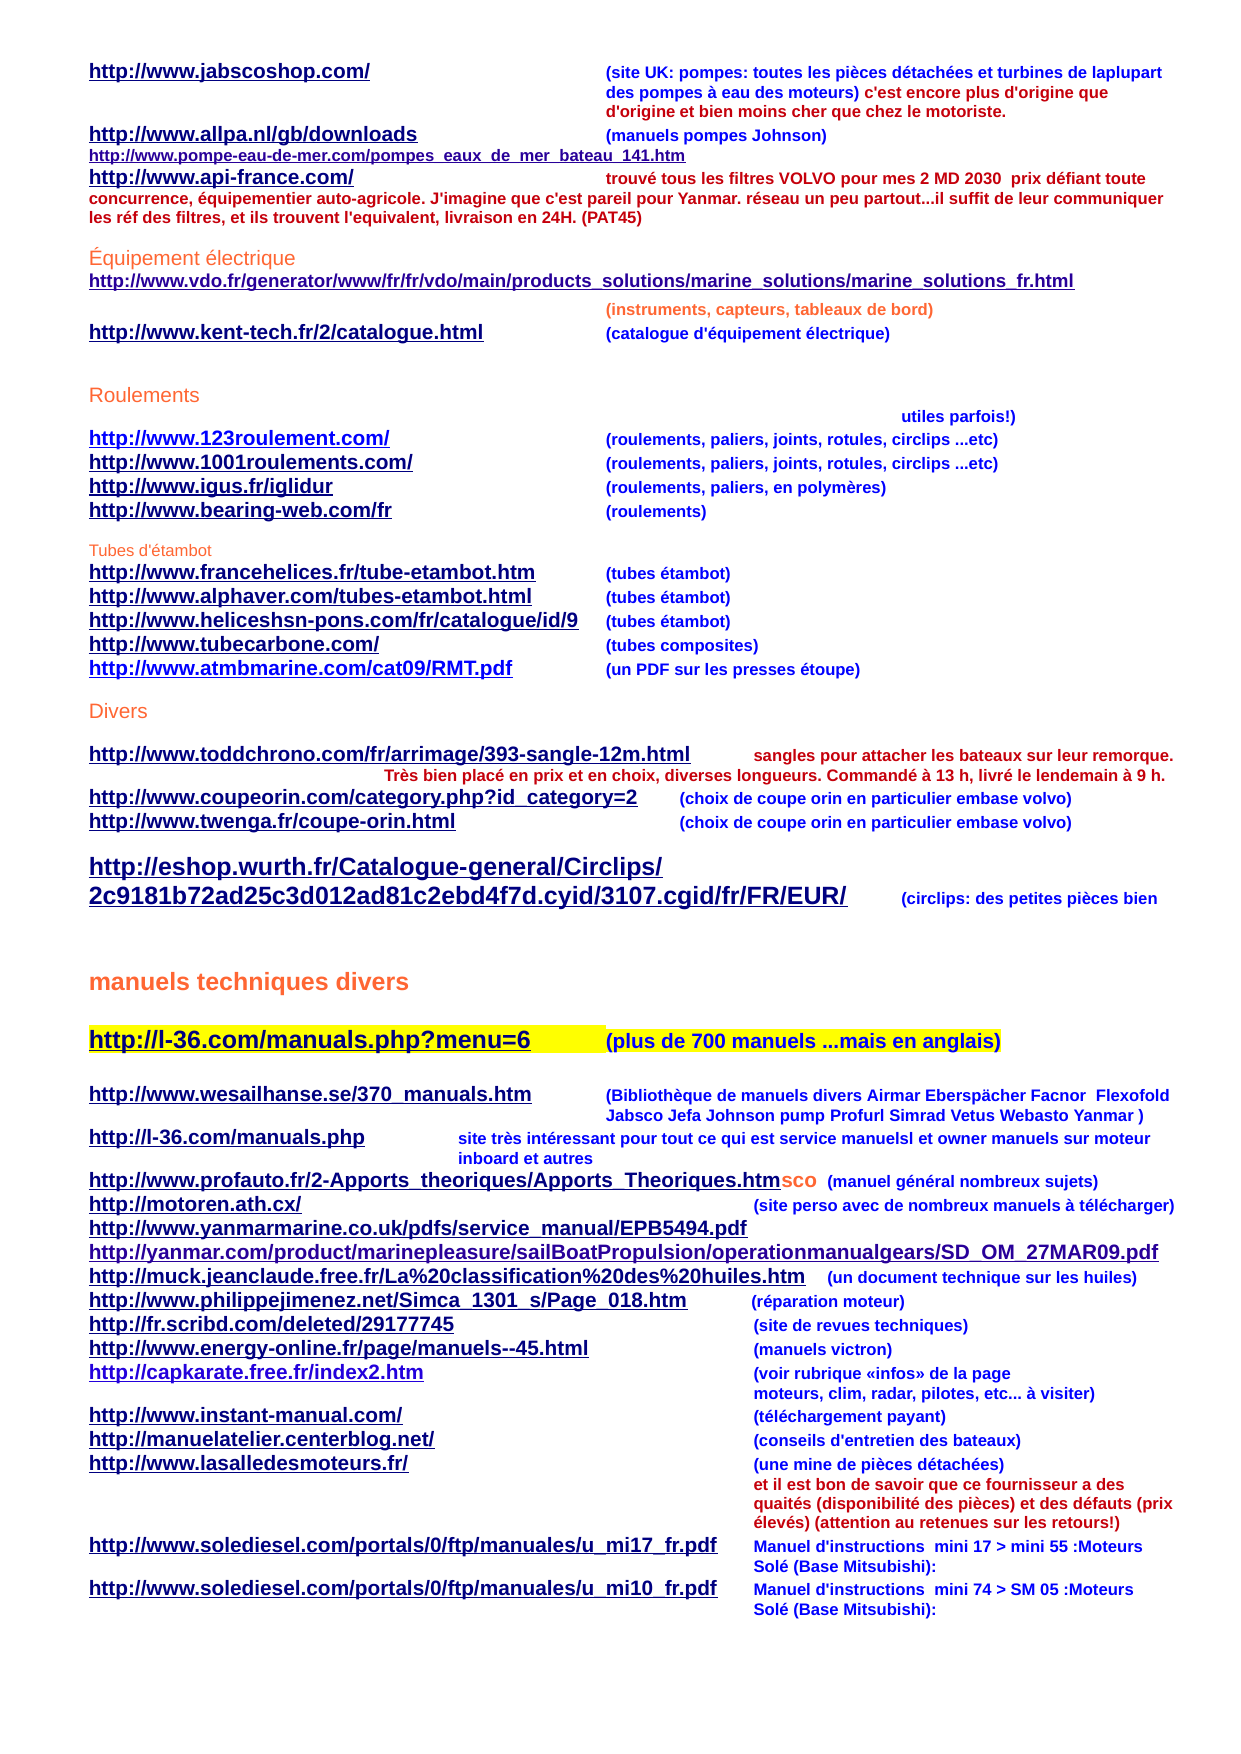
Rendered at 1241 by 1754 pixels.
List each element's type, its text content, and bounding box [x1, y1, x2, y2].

text http://yanmar.com/product/marinepleasure/sailBoatPropulsion/operationmanualgears/SD_OM_27MAR09.pdf [88, 1240, 1181, 1264]
text http://l-36.com/manuals.php site très intéressant pour tout ce qui est service manuelsl et owner manuels sur moteur inboard et autres [88, 1125, 1181, 1168]
text utiles parfois!) [88, 406, 1181, 426]
text http://fr.scribd.com/deleted/29177745 (site de revues techniques) [88, 1312, 1181, 1336]
text Divers [88, 699, 1181, 723]
text (instruments, capteurs, tableaux de bord) [88, 291, 1181, 320]
text et il est bon de savoir que ce fournisseur a des quaités (disponibilité des pièces) et des défauts (prix élevés) (attention au retenues sur les retours!) [88, 1475, 1181, 1532]
text http://manuelatelier.centerblog.net/ (conseils d'entretien des bateaux) [88, 1427, 1181, 1451]
text http://www.bearing-web.com/fr (roulements) [88, 497, 1181, 521]
text http://www.api-france.com/ trouvé tous les filtres VOLVO pour mes 2 MD 2030 prix défiant toute concurrence, équipementier auto-agricole. J'imagine que c'est pareil pour Yanmar. réseau un peu partout...il suffit de leur communiquer les réf des filtres, et ils trouvent l'equivalent, livraison en 24H. (PAT45) [88, 164, 1181, 227]
text http://www.lasalledesmoteurs.fr/ (une mine de pièces détachées) [88, 1451, 1181, 1475]
text http://www.wesailhanse.se/370_manuals.htm (Bibliothèque de manuels divers Airmar Eberspächer Facnor Flexofold Jabsco Jefa Johnson pump Profurl Simrad Vetus Webasto Yanmar ) [88, 1082, 1181, 1125]
text http://www.philippejimenez.net/Simca_1301_s/Page_018.htm (réparation moteur) [88, 1288, 1181, 1312]
text Équipement électrique [88, 246, 1181, 270]
text http://www.jabscoshop.com/ (site UK: pompes: toutes les pièces détachées et turbines de laplupart des pompes à eau des moteurs) c'est encore plus d'origine que d'origine et bien moins cher que chez le motoriste. [88, 59, 1181, 121]
text http://www.energy-online.fr/page/manuels--45.html (manuels victron) [88, 1336, 1181, 1360]
text http://www.yanmarmarine.co.uk/pdfs/service_manual/EPB5494.pdf [88, 1216, 1181, 1240]
text http://www.tubecarbone.com/ (tubes composites) [88, 632, 1181, 656]
text http://www.kent-tech.fr/2/catalogue.html (catalogue d'équipement électrique) [88, 320, 1181, 344]
text http://www.vdo.fr/generator/www/fr/fr/vdo/main/products_solutions/marine_solutions/marine_solutions_fr.html [88, 270, 1181, 291]
text http://l-36.com/manuals.php?menu=6 (plus de 700 manuels ...mais en anglais) [88, 1024, 1181, 1053]
text moteurs, clim, radar, pilotes, etc... à visiter) [88, 1384, 1181, 1403]
text http://www.atmbmarine.com/cat09/RMT.pdf (un PDF sur les presses étoupe) [88, 656, 1181, 679]
text http://www.francehelices.fr/tube-etambot.htm (tubes étambot) [88, 560, 1181, 584]
text http://capkarate.free.fr/index2.htm (voir rubrique «infos» de la page [88, 1360, 1181, 1384]
text http://www.coupeorin.com/category.php?id_category=2 (choix de coupe orin en particulier embase volvo) [88, 785, 1181, 809]
text http://www.instant-manual.com/ (téléchargement payant) [88, 1403, 1181, 1427]
text http://muck.jeanclaude.free.fr/La%20classification%20des%20huiles.htm (un document technique sur les huiles) [88, 1264, 1181, 1288]
text Roulements [88, 382, 1181, 406]
text http://www.igus.fr/iglidur (roulements, paliers, en polymères) [88, 473, 1181, 497]
text http://motoren.ath.cx/ (site perso avec de nombreux manuels à télécharger) [88, 1192, 1181, 1216]
text http://www.toddchrono.com/fr/arrimage/393-sangle-12m.html sangles pour attacher les bateaux sur leur remorque. Très bien placé en prix et en choix, diverses longueurs. Commandé à 13 h, livré le lendemain à 9 h. [88, 742, 1181, 785]
text http://www.1001roulements.com/ (roulements, paliers, joints, rotules, circlips ...etc) [88, 449, 1181, 473]
text http://www.solediesel.com/portals/0/ftp/manuales/u_mi17_fr.pdf Manuel d'instructions mini 17 > mini 55 :Moteurs Solé (Base Mitsubishi): [88, 1532, 1181, 1576]
text http://www.twenga.fr/coupe-orin.html (choix de coupe orin en particulier embase volvo) [88, 809, 1181, 833]
text http://www.123roulement.com/ (roulements, paliers, joints, rotules, circlips ...etc) [88, 426, 1181, 449]
text http://www.heliceshsn-pons.com/fr/catalogue/id/9 (tubes étambot) [88, 608, 1181, 632]
text http://www.solediesel.com/portals/0/ftp/manuales/u_mi10_fr.pdf Manuel d'instructions mini 74 > SM 05 :Moteurs Solé (Base Mitsubishi): [88, 1576, 1181, 1619]
text Tubes d'étambot [88, 541, 1181, 560]
text http://www.pompe-eau-de-mer.com/pompes_eaux_de_mer_bateau_141.htm [88, 145, 1181, 164]
text http://www.allpa.nl/gb/downloads (manuels pompes Johnson) [88, 121, 1181, 145]
text http://www.profauto.fr/2-Apports_theoriques/Apports_Theoriques.htmsco (manuel général nombreux sujets) [88, 1168, 1181, 1192]
text http://eshop.wurth.fr/Catalogue-general/Circlips/2c9181b72ad25c3d012ad81c2ebd4f7d.cyid/3107.cgid/fr/FR/EUR/ (circlips: des petites pièces bien [88, 852, 1181, 909]
text manuels techniques divers [88, 967, 1181, 996]
text http://www.alphaver.com/tubes-etambot.html (tubes étambot) [88, 584, 1181, 608]
